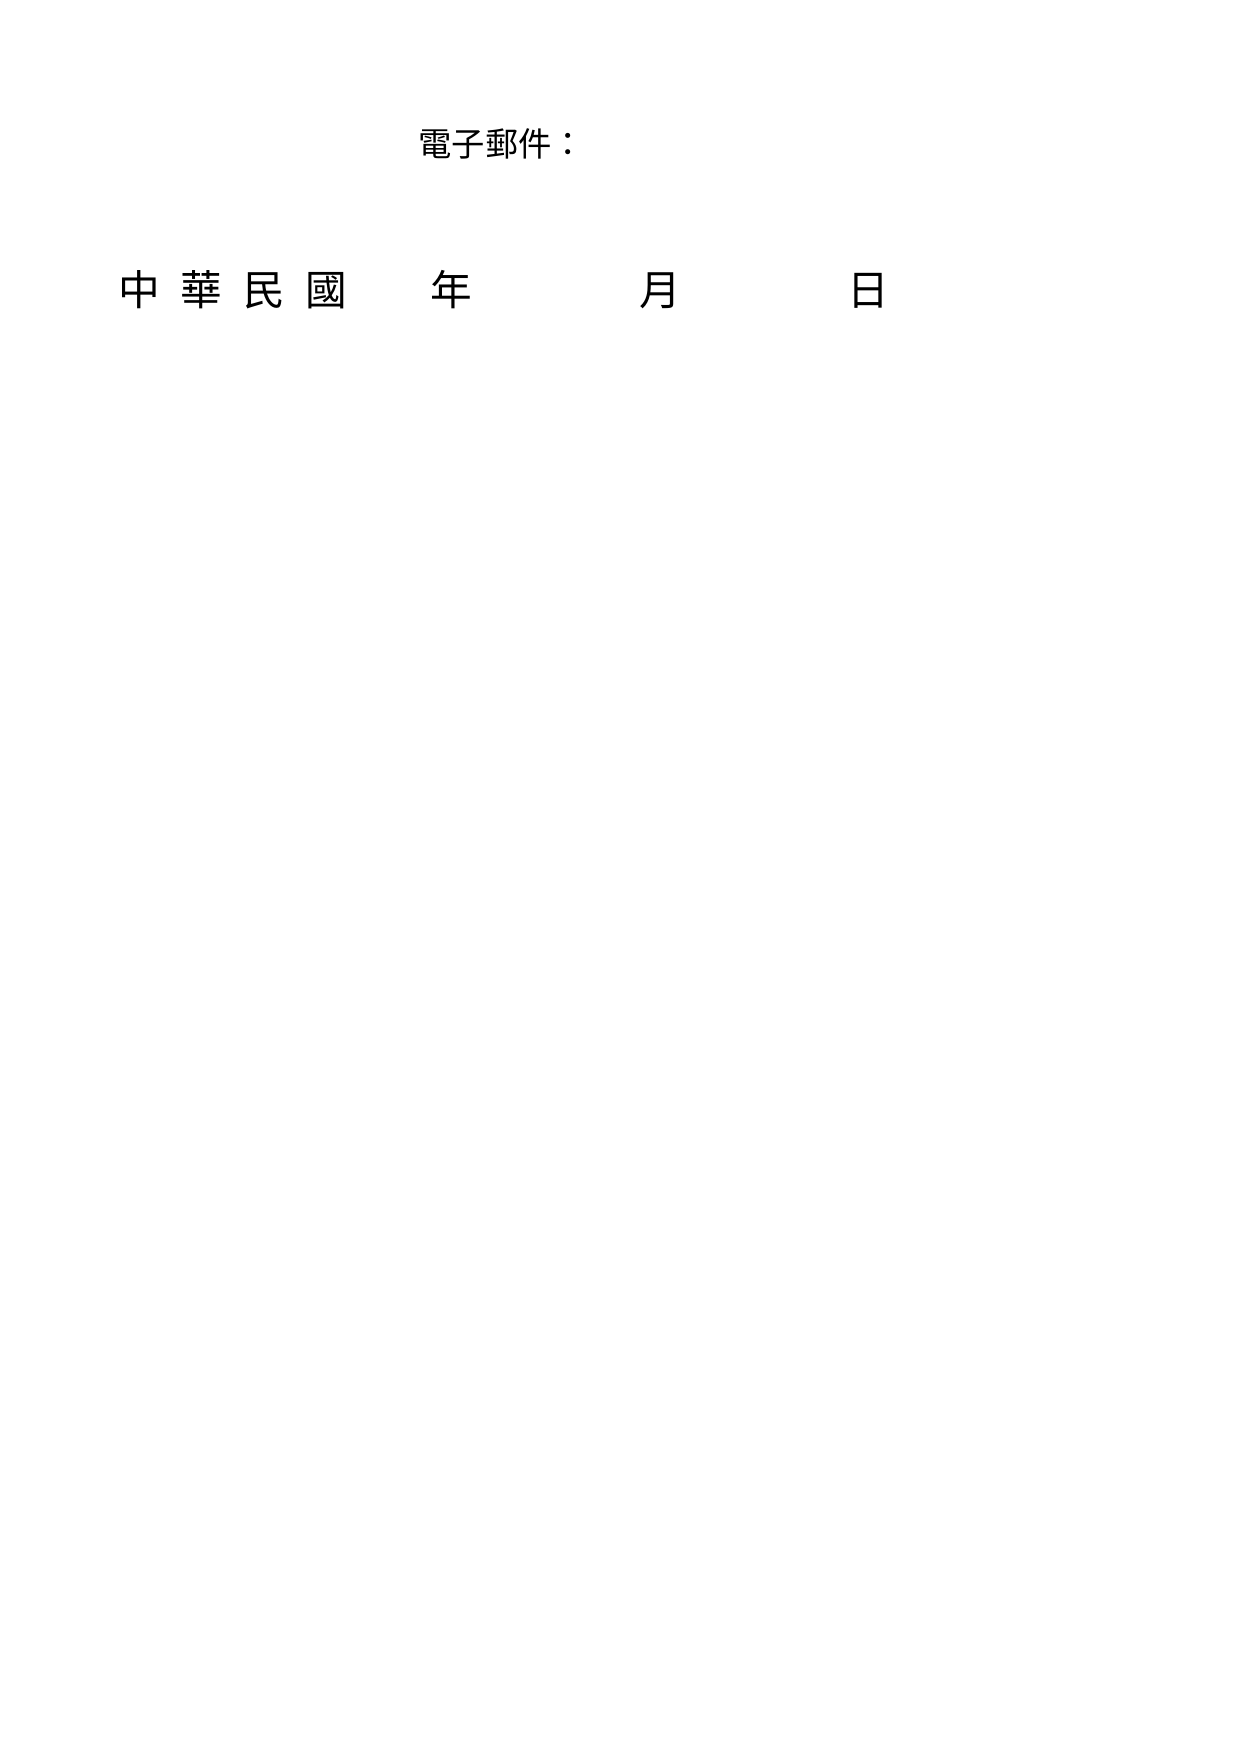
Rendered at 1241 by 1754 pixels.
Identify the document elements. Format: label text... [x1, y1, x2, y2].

text 電子郵件： [118, 118, 1122, 167]
text 中 華 民 國 年 月 日 [118, 257, 1122, 318]
